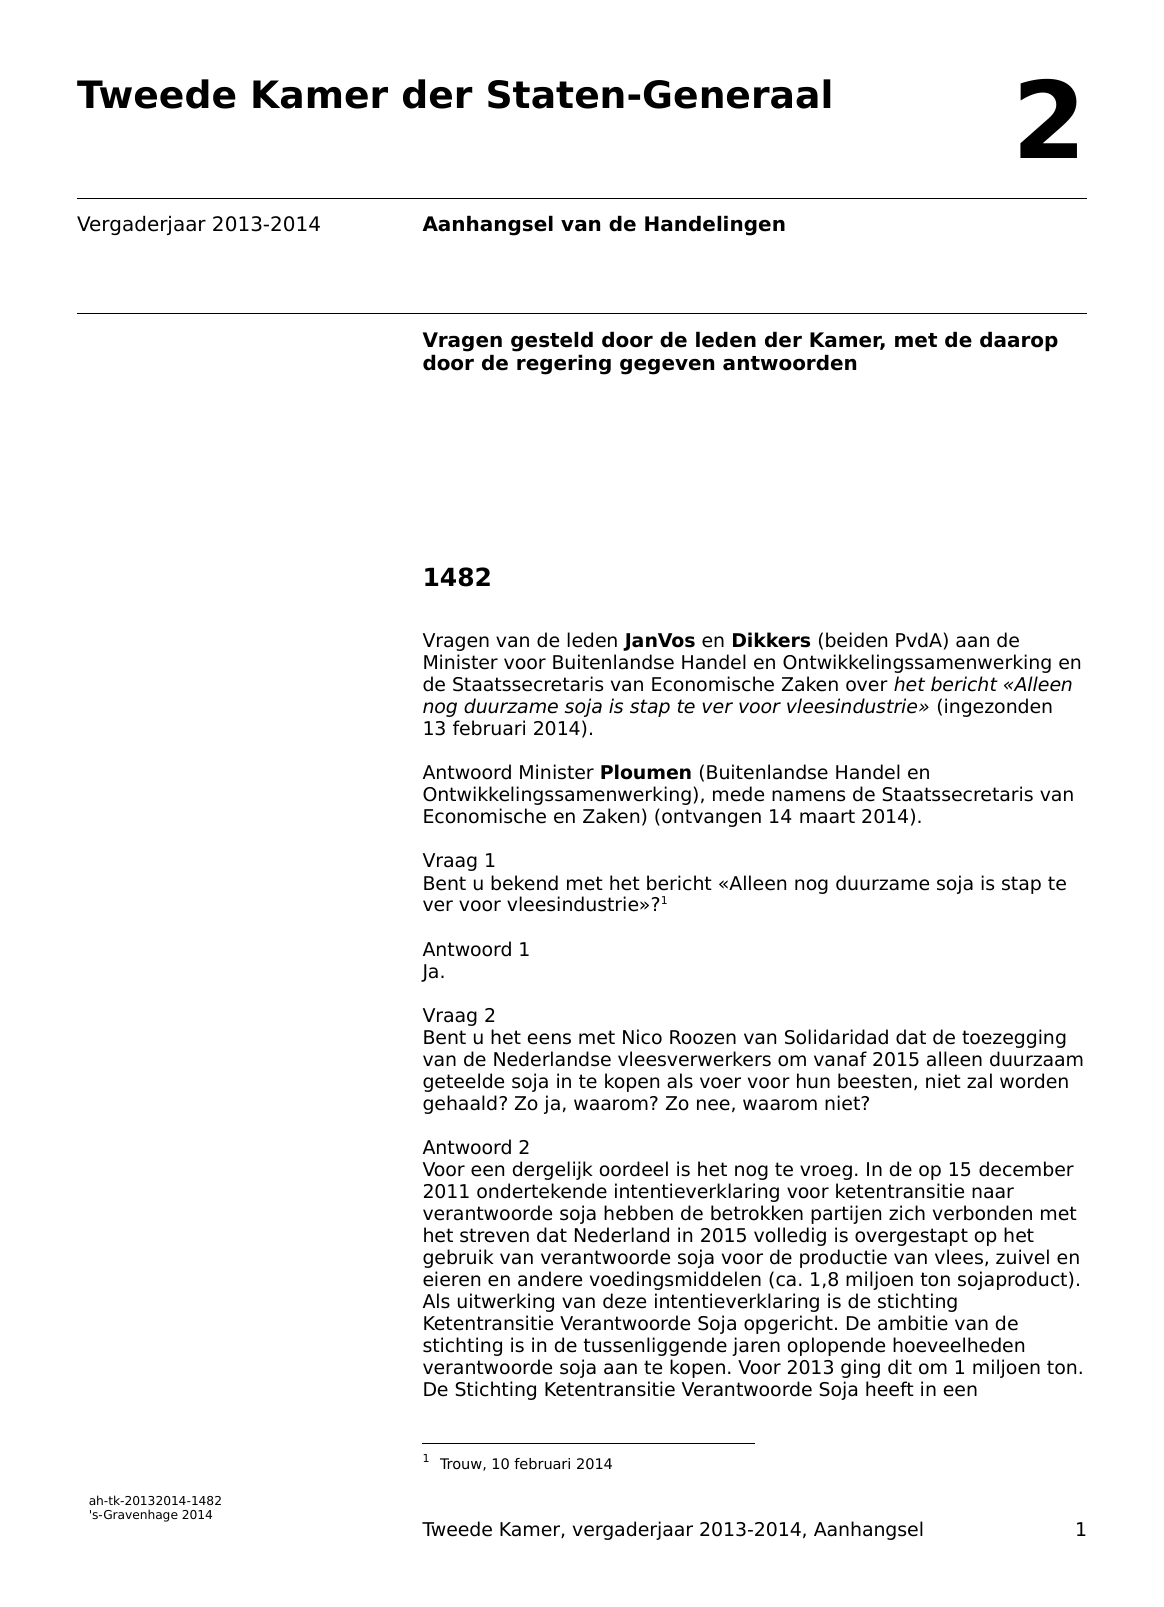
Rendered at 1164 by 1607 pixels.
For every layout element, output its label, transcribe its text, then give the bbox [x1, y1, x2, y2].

table_header 2 [886, 59, 1087, 198]
text Vraag 1 [422, 850, 1087, 872]
table_cell Vragen gesteld door de leden der Kamer, met de daarop door de regering gegeven antwoorden [422, 314, 1087, 375]
table_header Tweede Kamer der Staten-Generaal [77, 59, 886, 198]
text Bent u bekend met het bericht «Alleen nog duurzame soja is stap te ver voor vleesindustrie»? [422, 872, 1087, 916]
text 's-Gravenhage 2014 [88, 1508, 323, 1522]
text 1482 [422, 563, 1087, 592]
text Vraag 2 [422, 1005, 1087, 1027]
text Antwoord 1 [422, 938, 1087, 961]
text Antwoord Minister Ploumen (Buitenlandse Handel en Ontwikkelingssamenwerking), mede namens de Staatssecretaris van Economische en Zaken) (ontvangen 14 maart 2014). [422, 762, 1087, 828]
text Bent u het eens met Nico Roozen van Solidaridad dat de toezegging van de Nederlandse vleesverwerkers om vanaf 2015 alleen duurzaam geteelde soja in te kopen als voer voor hun beesten, niet zal worden gehaald? Zo ja, waarom? Zo nee, waarom niet? [422, 1027, 1087, 1114]
text Antwoord 2 [422, 1137, 1087, 1159]
table_cell [77, 314, 422, 375]
text Ja. [422, 961, 1087, 982]
text Voor een dergelijk oordeel is het nog te vroeg. In de op 15 december 2011 ondertekende intentieverklaring voor ketentransitie naar verantwoorde soja hebben de betrokken partijen zich verbonden met het streven dat Nederland in 2015 volledig is overgestapt op het gebruik van verantwoorde soja voor de productie van vlees, zuivel en eieren en andere voedingsmiddelen (ca. 1,8 miljoen ton sojaproduct). Als uitwerking van deze intentieverklaring is de stichting Ketentransitie Verantwoorde Soja opgericht. De ambitie van de stichting is in de tussenliggende jaren oplopende hoeveelheden verantwoorde soja aan te kopen. Voor 2013 ging dit om 1 miljoen ton. De Stichting Ketentransitie Verantwoorde Soja heeft in een [422, 1159, 1087, 1401]
table_cell Aanhangsel van de Handelingen [422, 199, 1087, 313]
table_cell Vergaderjaar 2013-2014 [77, 199, 422, 313]
text Trouw, 10 februari 2014 [422, 1452, 1087, 1474]
text Vragen van de leden JanVos en Dikkers (beiden PvdA) aan de Minister voor Buitenlandse Handel en Ontwikkelingssamenwerking en de Staatssecretaris van Economische Zaken over het bericht «Alleen nog duurzame soja is stap te ver voor vleesindustrie» (ingezonden 13 februari 2014). [422, 630, 1087, 740]
text ah-tk-20132014-1482 [88, 1494, 323, 1508]
